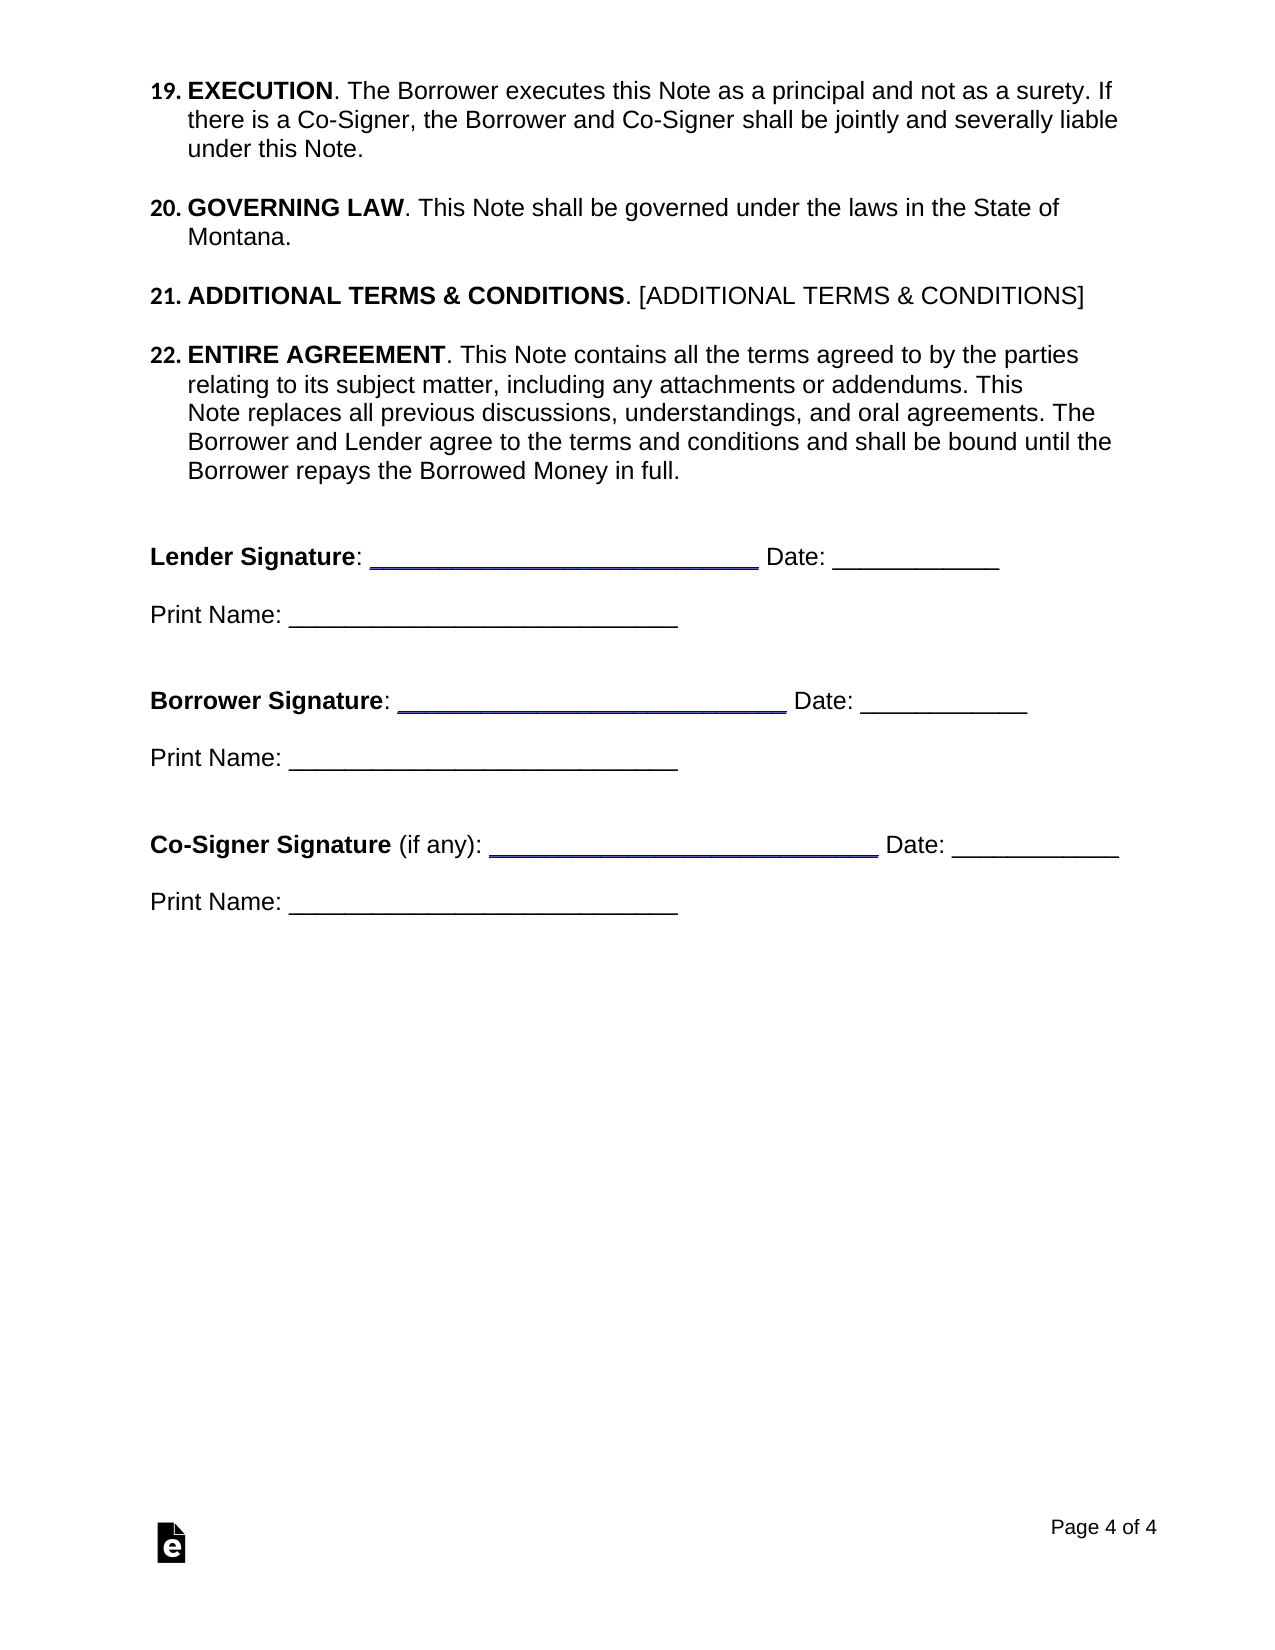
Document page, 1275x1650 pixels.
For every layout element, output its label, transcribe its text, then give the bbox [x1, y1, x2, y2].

text Print Name: ____________________________ [150, 887, 1125, 916]
list GOVERNING LAW. This Note shall be governed under the laws in the State of Montana. [150, 192, 1125, 251]
list EXECUTION. The Borrower executes this Note as a principal and not as a surety. If there is a Co-Signer, the Borrower and Co-Signer shall be jointly and severally liable under this Note. [150, 75, 1125, 163]
text Co-Signer Signature (if any): ____________________________ Date: ____________ [150, 829, 1125, 858]
list ADDITIONAL TERMS & CONDITIONS. [ADDITIONAL TERMS & CONDITIONS] [150, 280, 1125, 310]
text Print Name: ____________________________ [150, 599, 1125, 628]
text Lender Signature: ____________________________ Date: ____________ [150, 542, 1125, 571]
text Print Name: ____________________________ [150, 743, 1125, 772]
text Borrower Signature: ____________________________ Date: ____________ [150, 686, 1125, 714]
list ENTIRE AGREEMENT. This Note contains all the terms agreed to by the parties relating to its subject matter, including any attachments or addendums. This Note replaces all previous discussions, understandings, and oral agreements. The Borrower and Lender agree to the terms and conditions and shall be bound until the Borrower repays the Borrowed Money in full. [150, 339, 1125, 484]
